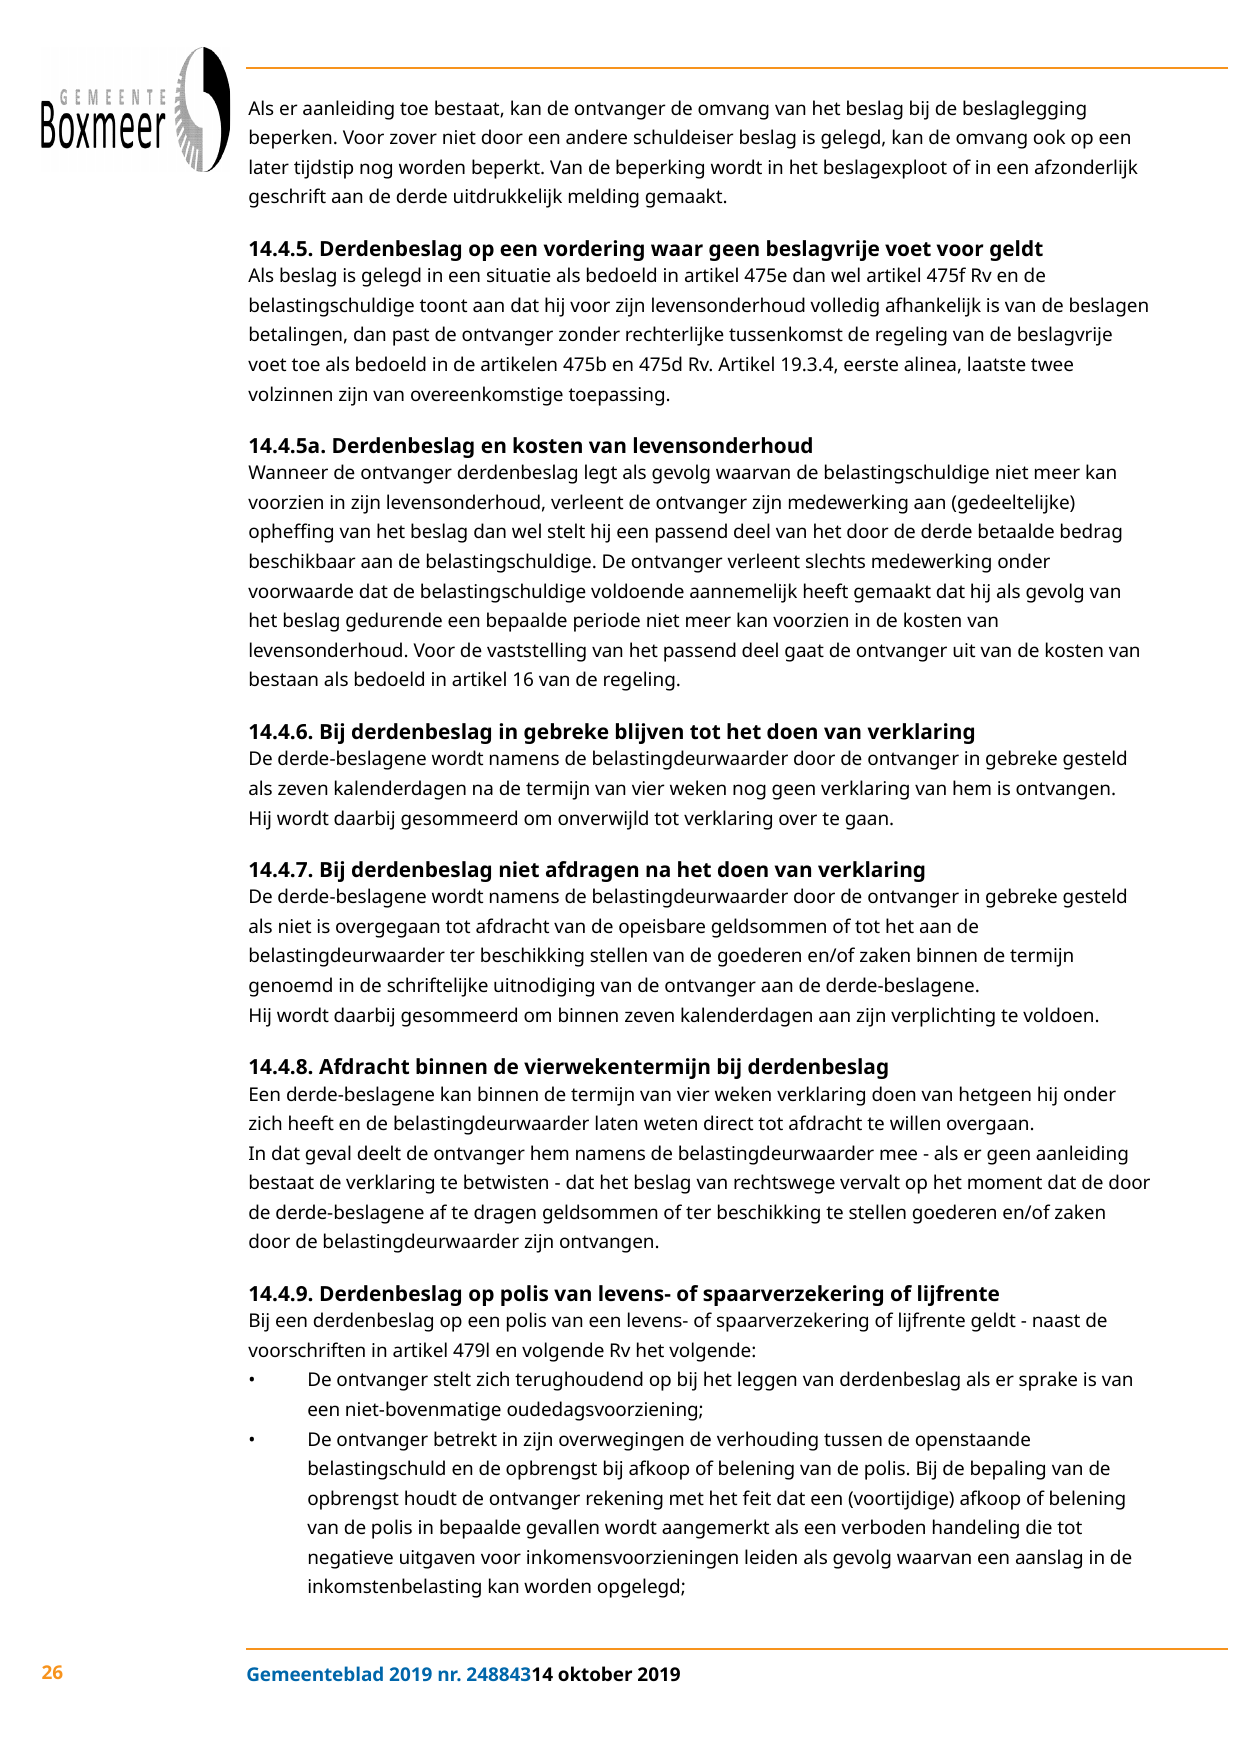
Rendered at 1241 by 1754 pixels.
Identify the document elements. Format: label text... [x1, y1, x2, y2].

text Hij wordt daarbij gesommeerd om onverwijld tot verklaring over te gaan. [248, 805, 1152, 830]
list De ontvanger stelt zich terughoudend op bij het leggen van derdenbeslag als er sprake is van een niet-bovenmatige oudedagsvoorziening; [248, 1367, 1152, 1422]
text 14.4.7. Bij derdenbeslag niet afdragen na het doen van verklaring [248, 855, 1152, 883]
picture [41, 47, 231, 172]
text De derde-beslagene wordt namens de belastingdeurwaarder door de ontvanger in gebreke gesteld als zeven kalenderdagen na de termijn van vier weken nog geen verklaring van hem is ontvangen. [248, 746, 1152, 801]
text 14.4.5a. Derdenbeslag en kosten van levensonderhoud [248, 431, 1152, 459]
text Als beslag is gelegd in een situatie als bedoeld in artikel 475e dan wel artikel 475f Rv en de belastingschuldige toont aan dat hij voor zijn levensonderhoud volledig afhankelijk is van de beslagen betalingen, dan past de ontvanger zonder rechterlijke tussenkomst de regeling van de beslagvrije voet toe als bedoeld in de artikelen 475b en 475d Rv. Artikel 19.3.4, eerste alinea, laatste twee volzinnen zijn van overeenkomstige toepassing. [248, 262, 1152, 406]
text Wanneer de ontvanger derdenbeslag legt als gevolg waarvan de belastingschuldige niet meer kan voorzien in zijn levensonderhoud, verleent de ontvanger zijn medewerking aan (gedeeltelijke) opheffing van het beslag dan wel stelt hij een passend deel van het door de derde betaalde bedrag beschikbaar aan de belastingschuldige. De ontvanger verleent slechts medewerking onder voorwaarde dat de belastingschuldige voldoende aannemelijk heeft gemaakt dat hij als gevolg van het beslag gedurende een bepaalde periode niet meer kan voorzien in de kosten van levensonderhoud. Voor de vaststelling van het passend deel gaat de ontvanger uit van de kosten van bestaan als bedoeld in artikel 16 van de regeling. [248, 459, 1152, 692]
text Bij een derdenbeslag op een polis van een levens- of spaarverzekering of lijfrente geldt - naast de voorschriften in artikel 479l en volgende Rv het volgende: [248, 1307, 1152, 1363]
text Een derde-beslagene kan binnen de termijn van vier weken verklaring doen van hetgeen hij onder zich heeft en de belastingdeurwaarder laten weten direct tot afdracht te willen overgaan. [248, 1081, 1152, 1136]
text De derde-beslagene wordt namens de belastingdeurwaarder door de ontvanger in gebreke gesteld als niet is overgegaan tot afdracht van de opeisbare geldsommen of tot het aan de belastingdeurwaarder ter beschikking stellen van de goederen en/of zaken binnen de termijn genoemd in de schriftelijke uitnodiging van de ontvanger aan de derde-beslagene. [248, 883, 1152, 998]
text Als er aanleiding toe bestaat, kan de ontvanger de omvang van het beslag bij de beslaglegging beperken. Voor zover niet door een andere schuldeiser beslag is gelegd, kan de omvang ook op een later tijdstip nog worden beperkt. Van de beperking wordt in het beslagexploot of in een afzonderlijk geschrift aan de derde uitdrukkelijk melding gemaakt. [248, 95, 1152, 209]
text In dat geval deelt de ontvanger hem namens de belastingdeurwaarder mee - als er geen aanleiding bestaat de verklaring te betwisten - dat het beslag van rechtswege vervalt op het moment dat de door de derde-beslagene af te dragen geldsommen of ter beschikking te stellen goederen en/of zaken door de belastingdeurwaarder zijn ontvangen. [248, 1140, 1152, 1254]
text 14.4.5. Derdenbeslag op een vordering waar geen beslagvrije voet voor geldt [248, 234, 1152, 262]
text 14.4.8. Afdracht binnen de vierwekentermijn bij derdenbeslag [248, 1052, 1152, 1081]
text 14.4.6. Bij derdenbeslag in gebreke blijven tot het doen van verklaring [248, 717, 1152, 746]
text 14.4.9. Derdenbeslag op polis van levens- of spaarverzekering of lijfrente [248, 1279, 1152, 1307]
list De ontvanger betrekt in zijn overwegingen de verhouding tussen de openstaande belastingschuld en de opbrengst bij afkoop of belening van de polis. Bij de bepaling van de opbrengst houdt de ontvanger rekening met het feit dat een (voortijdige) afkoop of belening van de polis in bepaalde gevallen wordt aangemerkt als een verboden handeling die tot negatieve uitgaven voor inkomensvoorzieningen leiden als gevolg waarvan een aanslag in de inkomstenbelasting kan worden opgelegd; [248, 1426, 1152, 1599]
text Hij wordt daarbij gesommeerd om binnen zeven kalenderdagen aan zijn verplichting te voldoen. [248, 1002, 1152, 1028]
